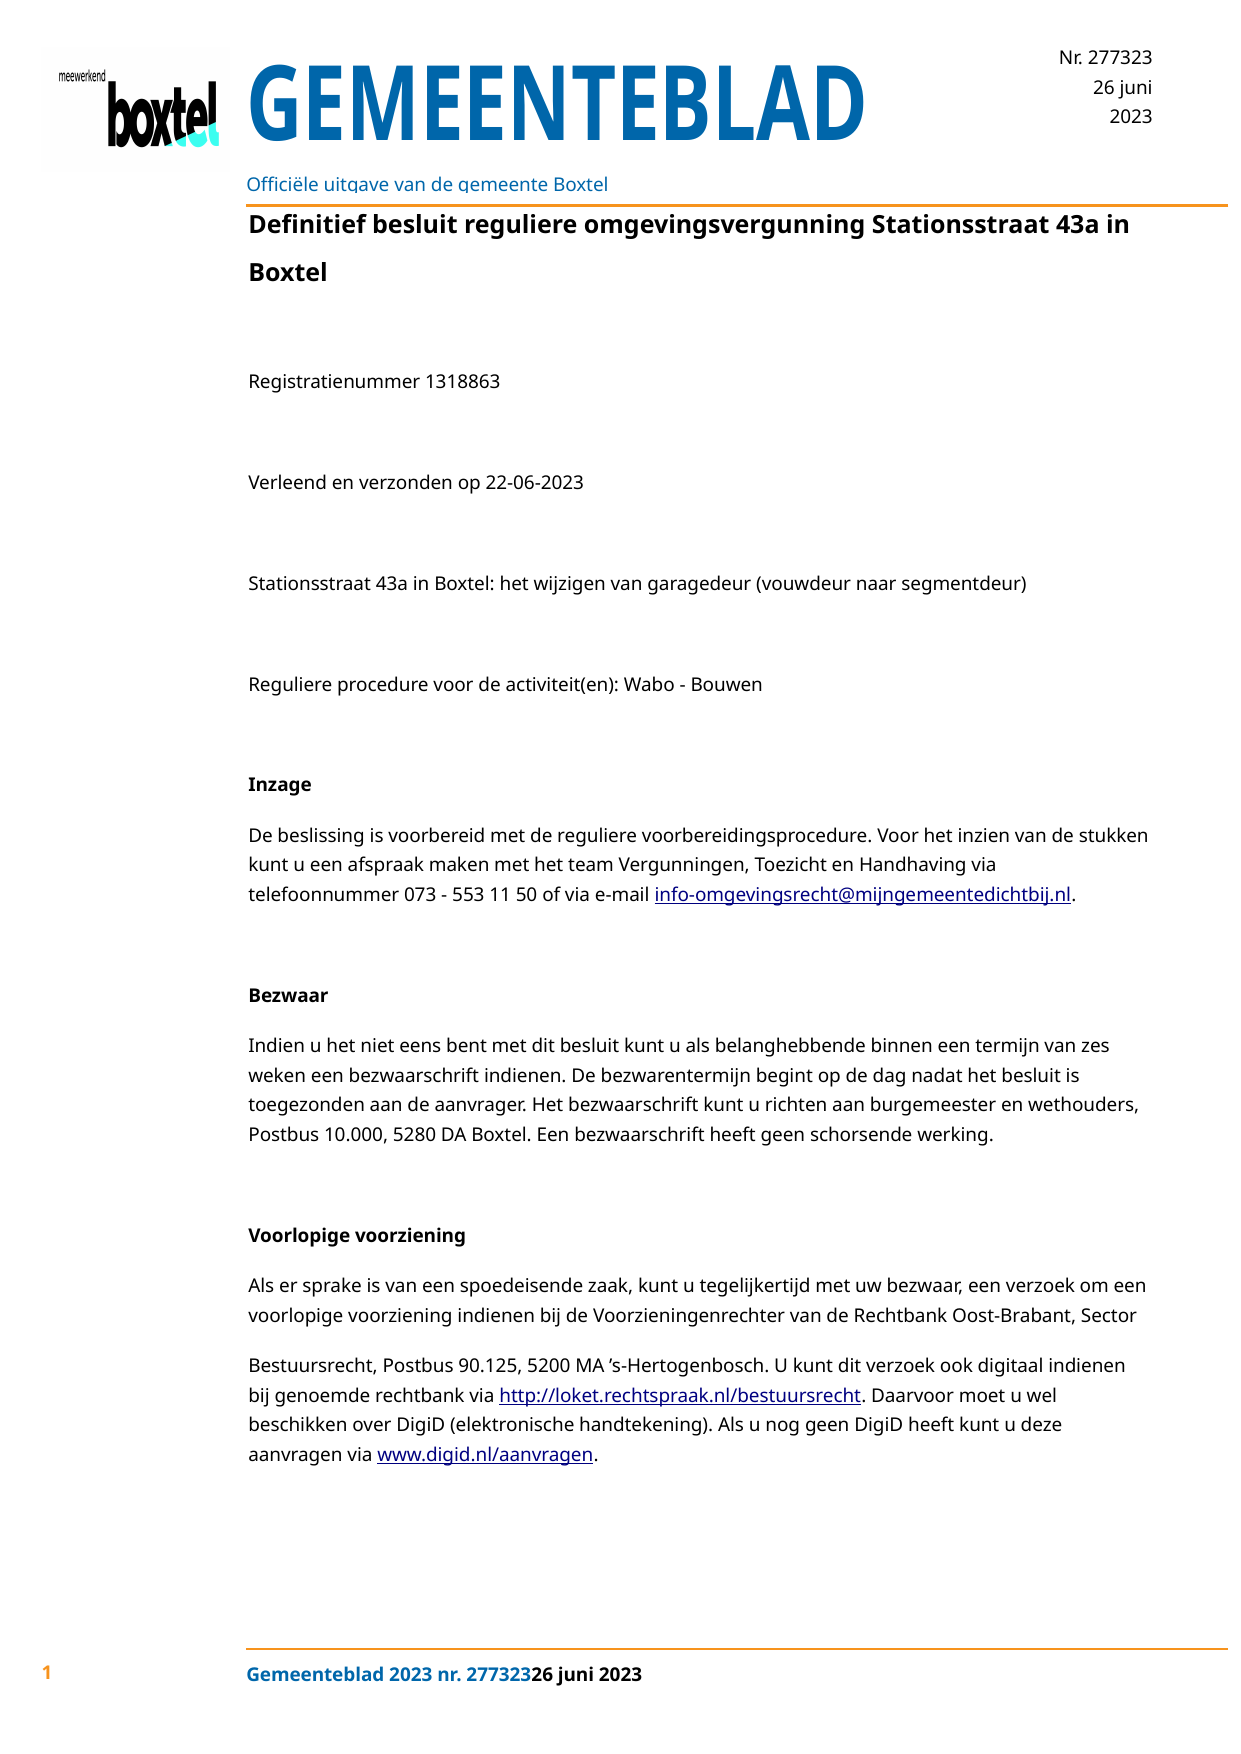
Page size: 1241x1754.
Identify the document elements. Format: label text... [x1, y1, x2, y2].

text Reguliere procedure voor de activiteit(en): Wabo - Bouwen [248, 671, 1152, 697]
text Indien u het niet eens bent met dit besluit kunt u als belanghebbende binnen een termijn van zes weken een bezwaarschrift indienen. De bezwarentermijn begint op de dag nadat het besluit is toegezonden aan de aanvrager. Het bezwaarschrift kunt u richten aan burgemeester en wethouders, Postbus 10.000, 5280 DA Boxtel. Een bezwaarschrift heeft geen schorsende werking. [248, 1032, 1152, 1147]
text Bestuursrecht, Postbus 90.125, 5200 MA ’s-Hertogenbosch. U kunt dit verzoek ook digitaal indienen bij genoemde rechtbank via http://loket.rechtspraak.nl/bestuursrecht. Daarvoor moet u wel beschikken over DigiD (elektronische handtekening). Als u nog geen DigiD heeft kunt u deze aanvragen via www.digid.nl/aanvragen. [248, 1352, 1152, 1467]
text De beslissing is voorbereid met de reguliere voorbereidingsprocedure. Voor het inzien van de stukken kunt u een afspraak maken met het team Vergunningen, Toezicht en Handhaving via telefoonnummer 073 - 553 11 50 of via e-mail info-omgevingsrecht@mijngemeentedichtbij.nl. [248, 822, 1152, 907]
text Inzage [248, 772, 1152, 797]
text Verleend en verzonden op 22-06-2023 [248, 469, 1152, 495]
picture [41, 47, 231, 172]
text Definitief besluit reguliere omgevingsvergunning Stationsstraat 43a in Boxtel [248, 207, 1152, 288]
text Stationsstraat 43a in Boxtel: het wijzigen van garagedeur (vouwdeur naar segmentdeur) [248, 570, 1152, 596]
text Bezwaar [248, 982, 1152, 1008]
text Registratienummer 1318863 [248, 368, 1152, 394]
text Voorlopige voorziening [248, 1222, 1152, 1248]
text Als er sprake is van een spoedeisende zaak, kunt u tegelijkertijd met uw bezwaar, een verzoek om een voorlopige voorziening indienen bij de Voorzieningenrechter van de Rechtbank Oost-Brabant, Sector [248, 1272, 1152, 1328]
